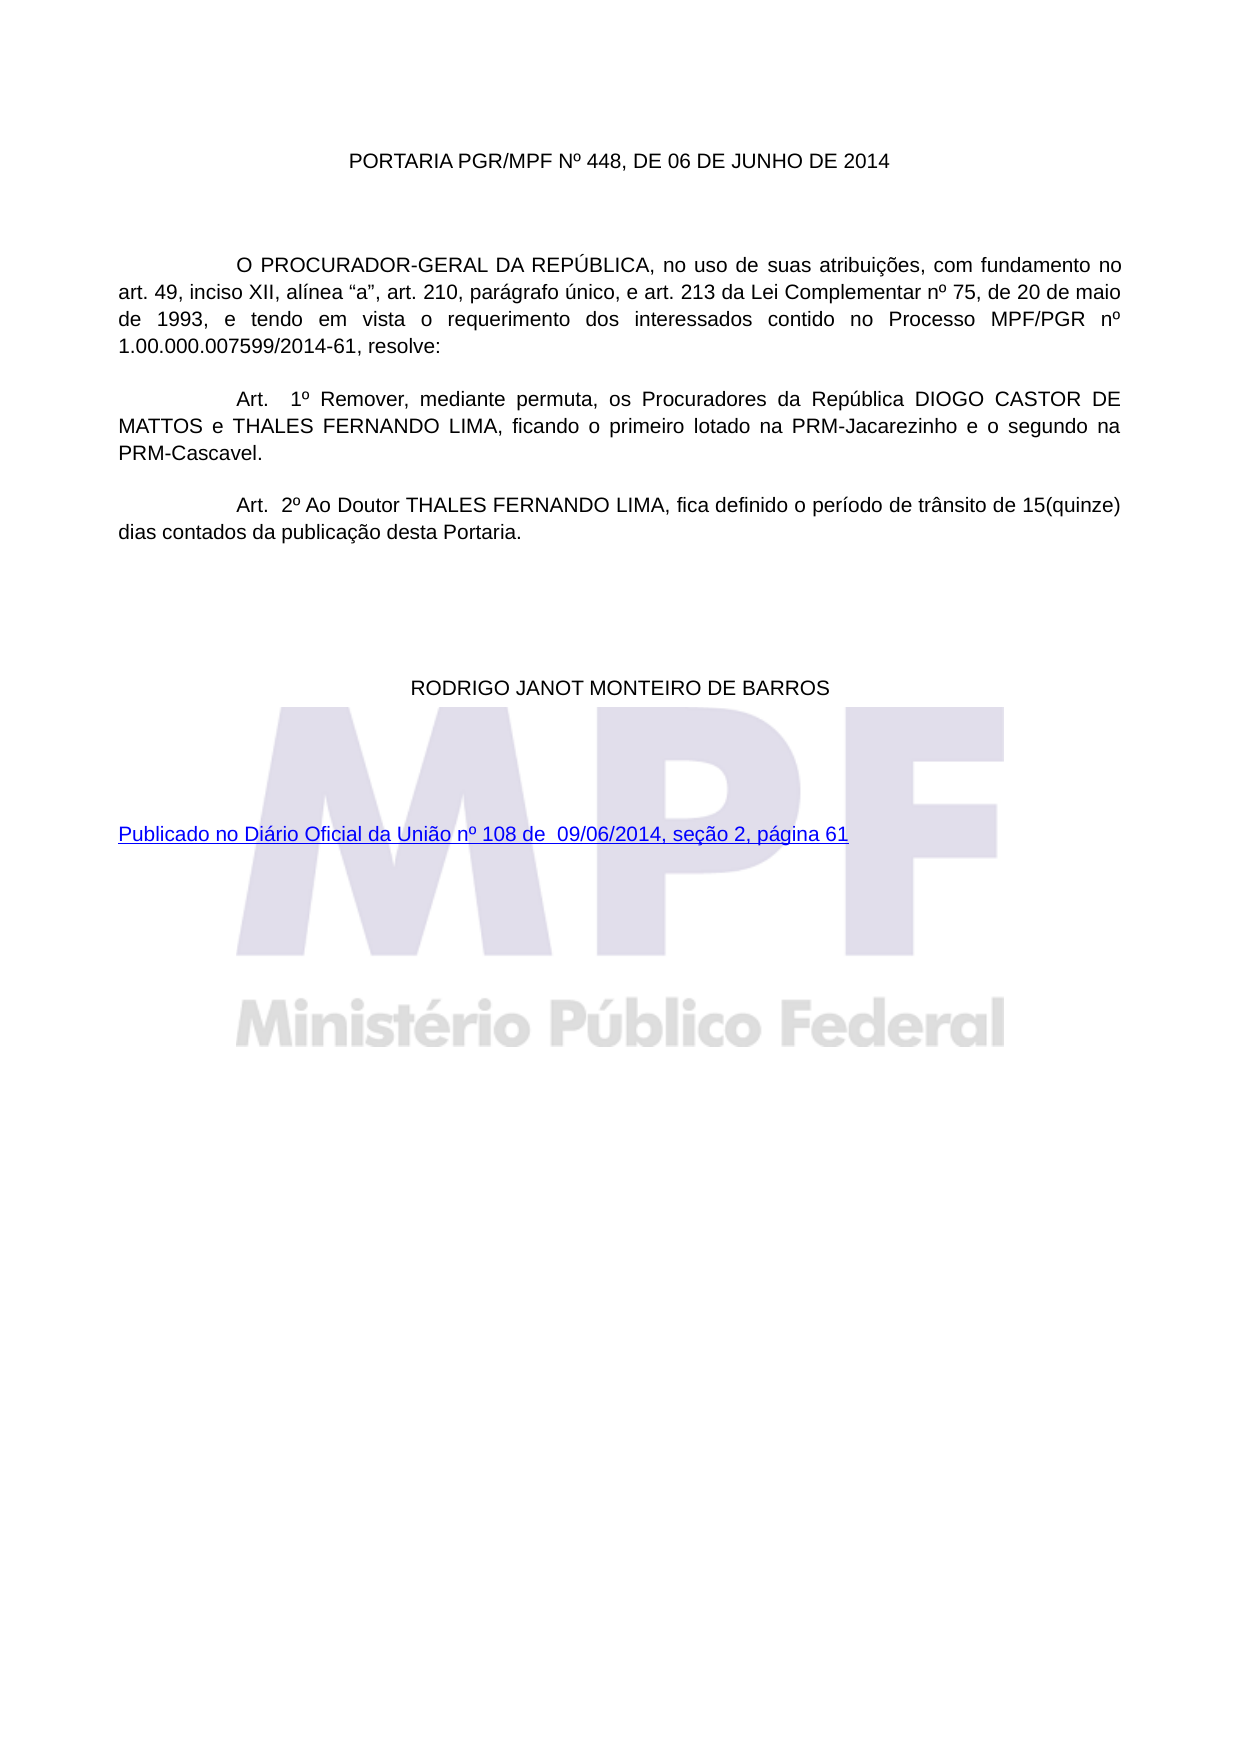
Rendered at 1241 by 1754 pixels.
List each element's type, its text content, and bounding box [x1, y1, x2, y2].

picture [236, 846, 1004, 1047]
text PORTARIA PGR/MPF Nº 448, DE 06 DE JUNHO DE 2014 [117, 147, 1122, 174]
text Publicado no Diário Oficial da União nº 108 de 09/06/2014, seção 2, página 61 [118, 822, 1122, 846]
text Art. 1º Remover, mediante permuta, os Procuradores da República DIOGO CASTOR DE MATTOS e THALES FERNANDO LIMA, ficando o primeiro lotado na PRM-Jacarezinho e o segundo na PRM-Cascavel. [118, 384, 1122, 466]
text O PROCURADOR-GERAL DA REPÚBLICA, no uso de suas atribuições, com fundamento no art. 49, inciso XII, alínea “a”, art. 210, parágrafo único, e art. 213 da Lei Complementar nº 75, de 20 de maio de 1993, e tendo em vista o requerimento dos interessados contido no Processo MPF/PGR nº 1.00.000.007599/2014-61, resolve: [118, 251, 1122, 359]
text RODRIGO JANOT MONTEIRO DE BARROS [118, 674, 1122, 701]
text Art. 2º Ao Doutor THALES FERNANDO LIMA, fica definido o período de trânsito de 15(quinze) dias contados da publicação desta Portaria. [118, 491, 1122, 545]
picture [236, 707, 1004, 822]
